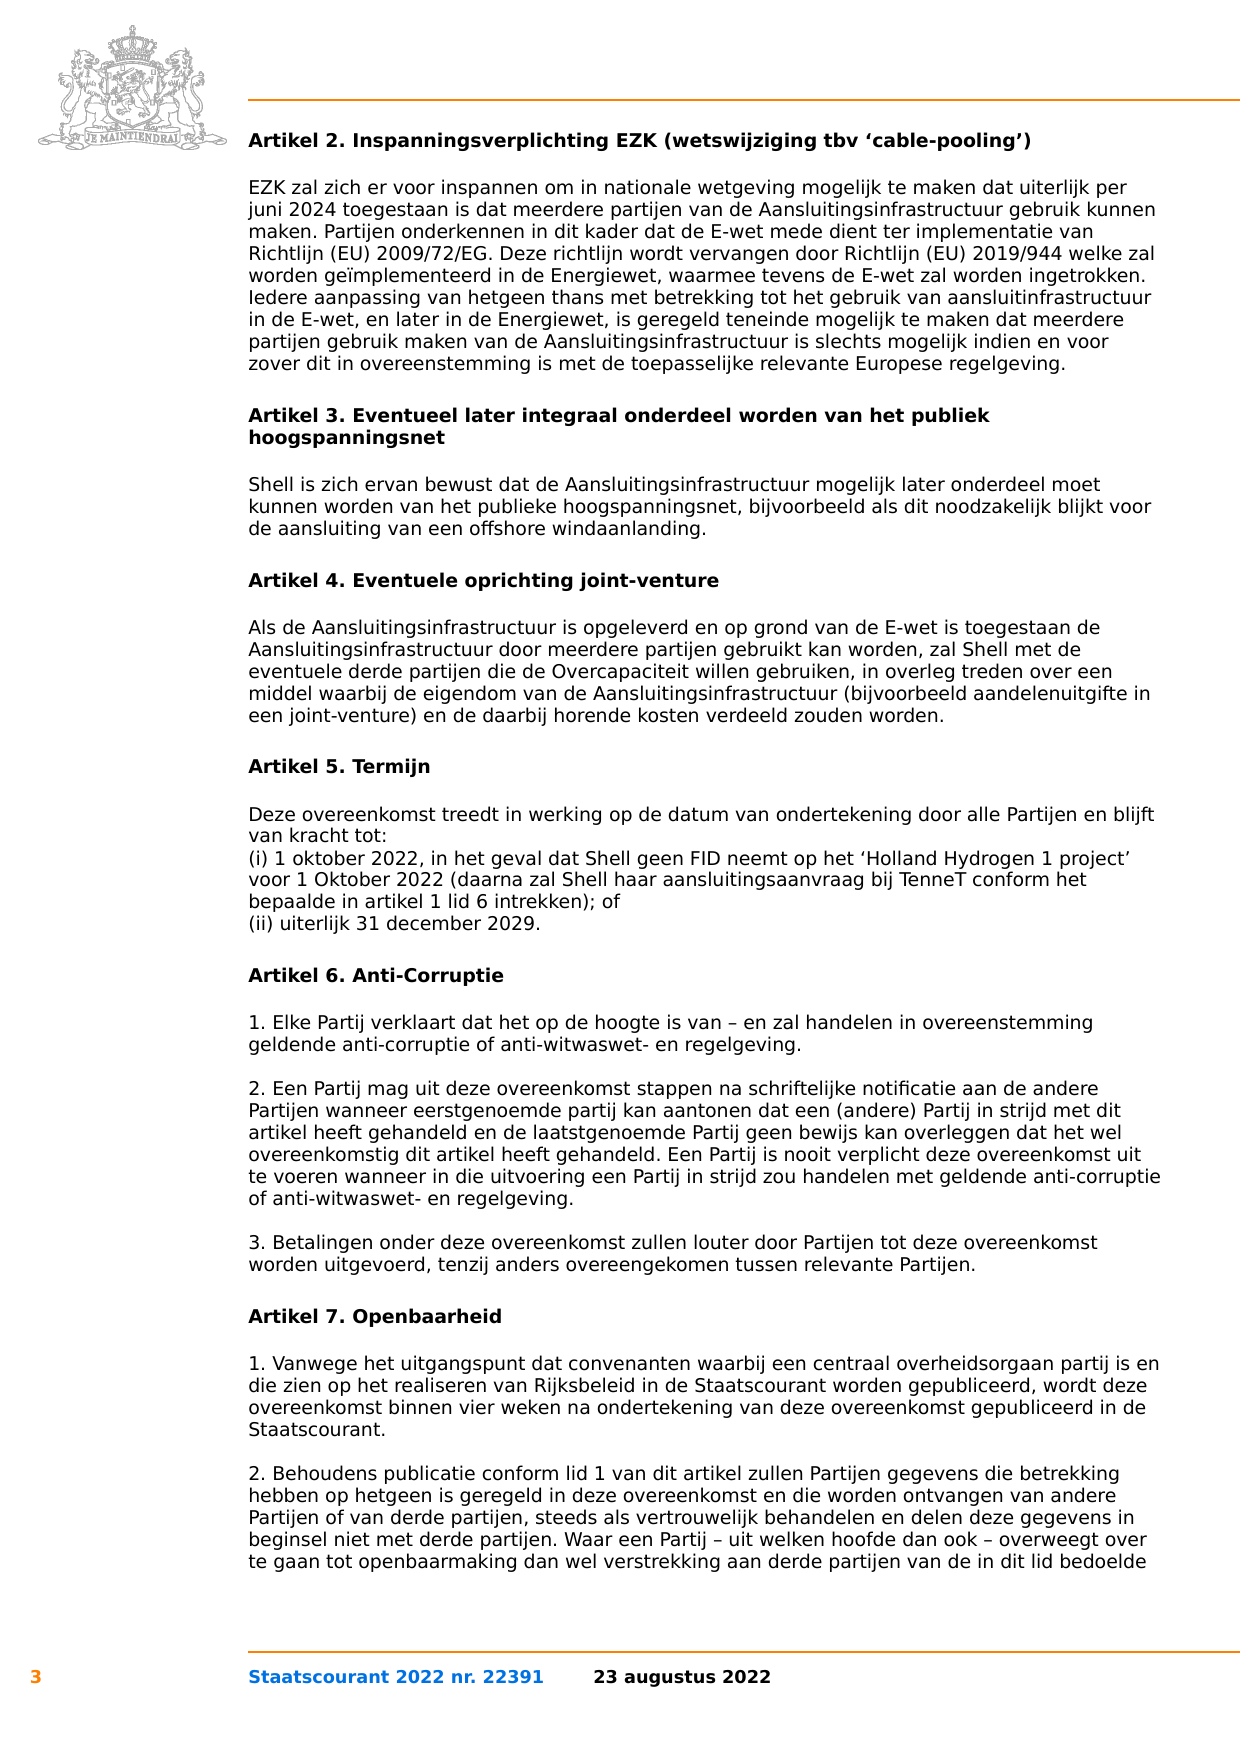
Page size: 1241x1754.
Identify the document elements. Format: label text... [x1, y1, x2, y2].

text Shell is zich ervan bewust dat de Aansluitingsinfrastructuur mogelijk later onderdeel moet kunnen worden van het publieke hoogspanningsnet, bijvoorbeeld als dit noodzakelijk blijkt voor de aansluiting van een offshore windaanlanding. [248, 474, 1163, 539]
text 2. Behoudens publicatie conform lid 1 van dit artikel zullen Partijen gegevens die betrekking hebben op hetgeen is geregeld in deze overeenkomst en die worden ontvangen van andere Partijen of van derde partijen, steeds als vertrouwelijk behandelen en delen deze gegevens in beginsel niet met derde partijen. Waar een Partij – uit welken hoofde dan ook – overweegt over te gaan tot openbaarmaking dan wel verstrekking aan derde partijen van de in dit lid bedoelde [248, 1463, 1163, 1572]
text (i) 1 oktober 2022, in het geval dat Shell geen FID neemt op het ‘Holland Hydrogen 1 project’ voor 1 Oktober 2022 (daarna zal Shell haar aansluitingsaanvraag bij TenneT conform het bepaalde in artikel 1 lid 6 intrekken); of [248, 847, 1163, 913]
subtitle Artikel 5. Termijn [248, 756, 1163, 778]
text Als de Aansluitingsinfrastructuur is opgeleverd en op grond van de E-wet is toegestaan de Aansluitingsinfrastructuur door meerdere partijen gebruikt kan worden, zal Shell met de eventuele derde partijen die de Overcapaciteit willen gebruiken, in overleg treden over een middel waarbij de eigendom van de Aansluitingsinfrastructuur (bijvoorbeeld aandelenuitgifte in een joint-venture) en de daarbij horende kosten verdeeld zouden worden. [248, 617, 1163, 726]
subtitle Artikel 6. Anti-Corruptie [248, 965, 1163, 987]
text (ii) uiterlijk 31 december 2029. [248, 913, 1163, 935]
subtitle Artikel 4. Eventuele oprichting joint-venture [248, 569, 1163, 592]
text Deze overeenkomst treedt in werking op de datum van ondertekening door alle Partijen en blijft van kracht tot: [248, 803, 1163, 847]
subtitle Artikel 3. Eventueel later integraal onderdeel worden van het publiek hoogspanningsnet [248, 405, 1163, 449]
text 1. Elke Partij verklaart dat het op de hoogte is van – en zal handelen in overeenstemming geldende anti-corruptie of anti-witwaswet- en regelgeving. [248, 1012, 1163, 1056]
text 1. Vanwege het uitgangspunt dat convenanten waarbij een centraal overheidsorgaan partij is en die zien op het realiseren van Rijksbeleid in de Staatscourant worden gepubliceerd, wordt deze overeenkomst binnen vier weken na ondertekening van deze overeenkomst gepubliceerd in de Staatscourant. [248, 1353, 1163, 1441]
text 2. Een Partij mag uit deze overeenkomst stappen na schriftelijke notificatie aan de andere Partijen wanneer eerstgenoemde partij kan aantonen dat een (andere) Partij in strijd met dit artikel heeft gehandeld en de laatstgenoemde Partij geen bewijs kan overleggen dat het wel overeenkomstig dit artikel heeft gehandeld. Een Partij is nooit verplicht deze overeenkomst uit te voeren wanneer in die uitvoering een Partij in strijd zou handelen met geldende anti-corruptie of anti-witwaswet- en regelgeving. [248, 1078, 1163, 1210]
subtitle Artikel 7. Openbaarheid [248, 1306, 1163, 1328]
subtitle Artikel 2. Inspanningsverplichting EZK (wetswijziging tbv ‘cable-pooling’) [248, 130, 1163, 152]
picture [38, 25, 227, 150]
text 3. Betalingen onder deze overeenkomst zullen louter door Partijen tot deze overeenkomst worden uitgevoerd, tenzij anders overeengekomen tussen relevante Partijen. [248, 1232, 1163, 1276]
text EZK zal zich er voor inspannen om in nationale wetgeving mogelijk te maken dat uiterlijk per juni 2024 toegestaan is dat meerdere partijen van de Aansluitingsinfrastructuur gebruik kunnen maken. Partijen onderkennen in dit kader dat de E-wet mede dient ter implementatie van Richtlijn (EU) 2009/72/EG. Deze richtlijn wordt vervangen door Richtlijn (EU) 2019/944 welke zal worden geïmplementeerd in de Energiewet, waarmee tevens de E-wet zal worden ingetrokken. Iedere aanpassing van hetgeen thans met betrekking tot het gebruik van aansluitinfrastructuur in de E-wet, en later in de Energiewet, is geregeld teneinde mogelijk te maken dat meerdere partijen gebruik maken van de Aansluitingsinfrastructuur is slechts mogelijk indien en voor zover dit in overeenstemming is met de toepasselijke relevante Europese regelgeving. [248, 177, 1163, 375]
